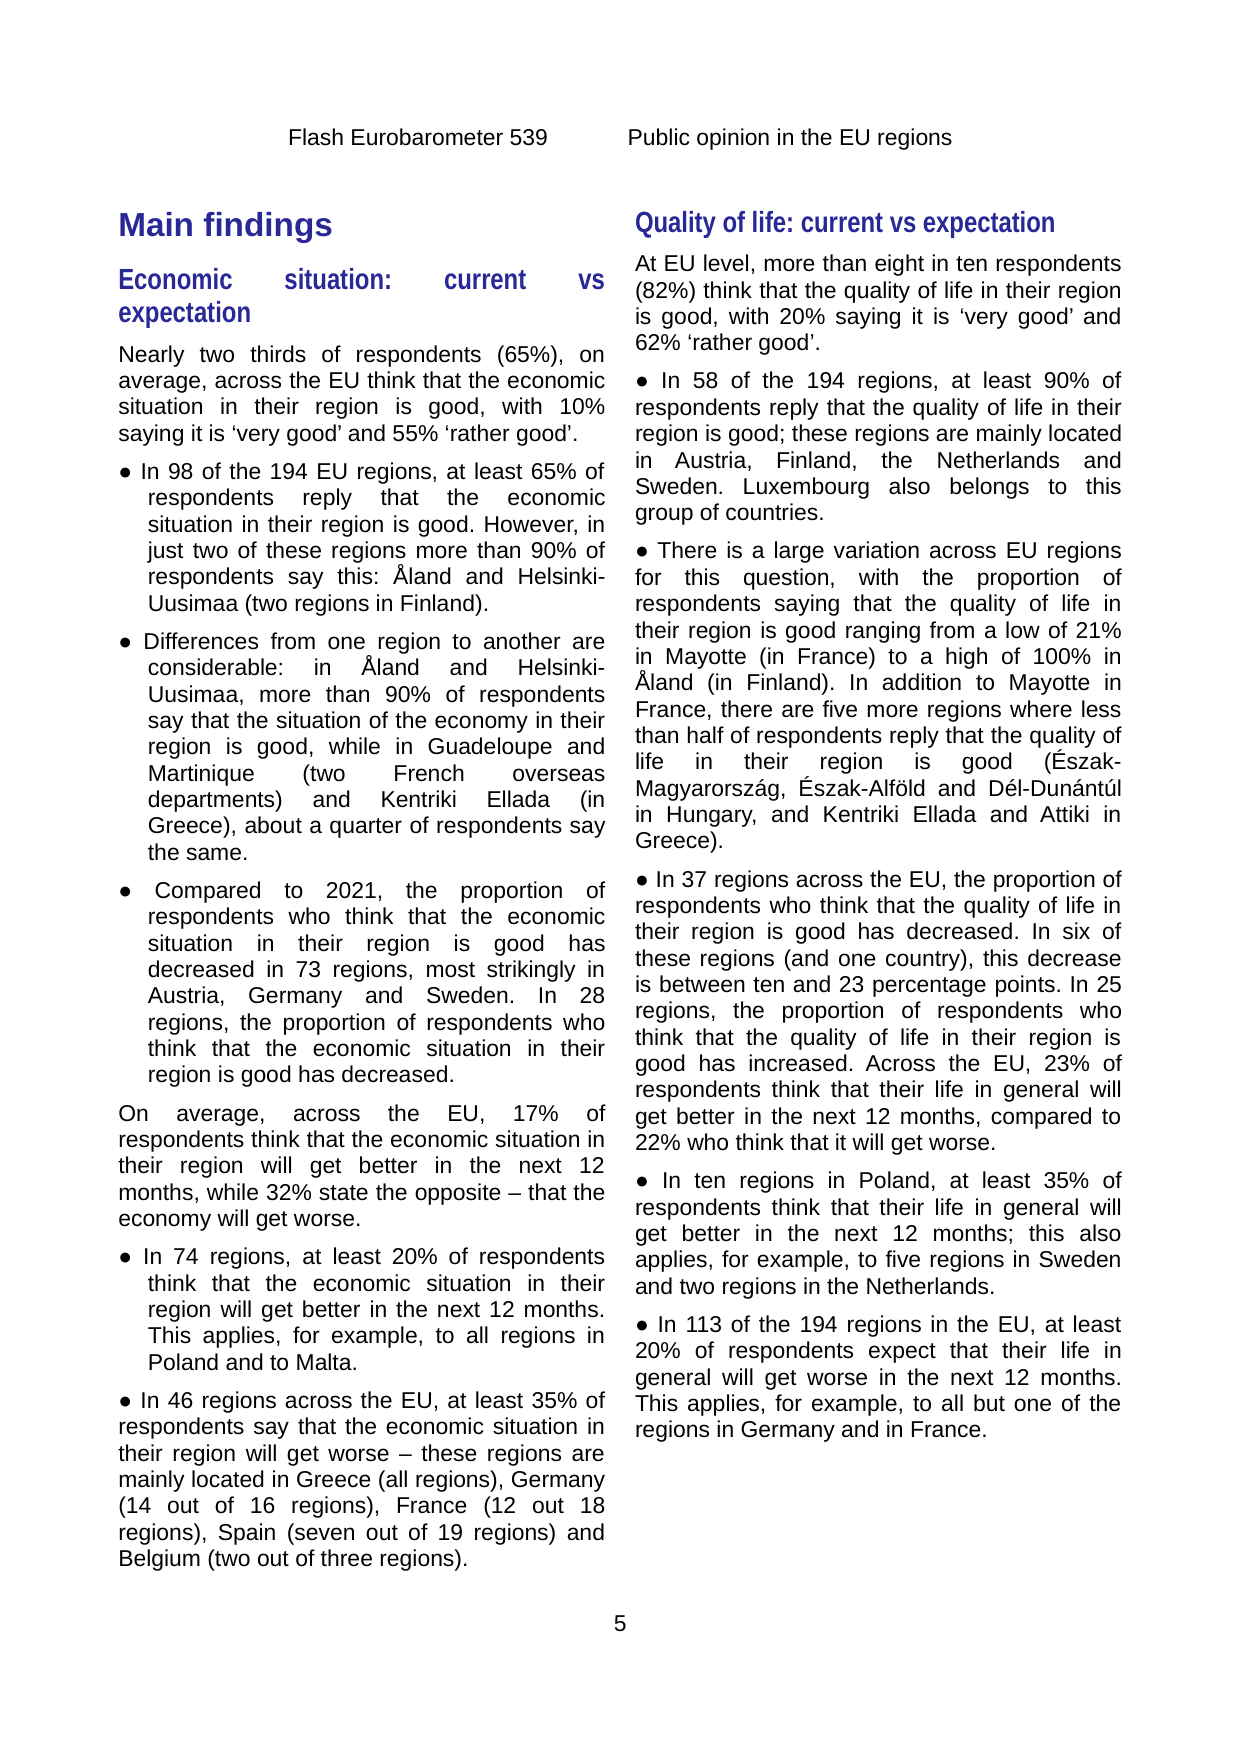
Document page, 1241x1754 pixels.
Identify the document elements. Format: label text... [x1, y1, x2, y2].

text Economic situation: current vs expectation [118, 262, 605, 329]
subtitle Main findings [118, 205, 605, 243]
text ● In 74 regions, at least 20% of respondents think that the economic situation in their region will get better in the next 12 months. This applies, for example, to all regions in Poland and to Malta. [118, 1243, 605, 1375]
text ● In 37 regions across the EU, the proportion of respondents who think that the quality of life in their region is good has decreased. In six of these regions (and one country), this decrease is between ten and 23 percentage points. In 25 regions, the proportion of respondents who think that the quality of life in their region is good has increased. Across the EU, 23% of respondents think that their life in general will get better in the next 12 months, compared to 22% who think that it will get worse. [635, 866, 1122, 1156]
text ● There is a large variation across EU regions for this question, with the proportion of respondents saying that the quality of life in their region is good ranging from a low of 21% in Mayotte (in France) to a high of 100% in Åland (in Finland). In addition to Mayotte in France, there are five more regions where less than half of respondents reply that the quality of life in their region is good (Észak-Magyarország, Észak-Alföld and Dél-Dunántúl in Hungary, and Kentriki Ellada and Attiki in Greece). [635, 537, 1122, 854]
text ● Differences from one region to another are considerable: in Åland and Helsinki-Uusimaa, more than 90% of respondents say that the situation of the economy in their region is good, while in Guadeloupe and Martinique (two French overseas departments) and Kentriki Ellada (in Greece), about a quarter of respondents say the same. [118, 628, 605, 865]
text ● In 58 of the 194 regions, at least 90% of respondents reply that the quality of life in their region is good; these regions are mainly located in Austria, Finland, the Netherlands and Sweden. Luxembourg also belongs to this group of countries. [635, 367, 1122, 526]
text ● In 46 regions across the EU, at least 35% of respondents say that the economic situation in their region will get worse – these regions are mainly located in Greece (all regions), Germany (14 out of 16 regions), France (12 out 18 regions), Spain (seven out of 19 regions) and Belgium (two out of three regions). [118, 1387, 605, 1571]
text ● Compared to 2021, the proportion of respondents who think that the economic situation in their region is good has decreased in 73 regions, most strikingly in Austria, Germany and Sweden. In 28 regions, the proportion of respondents who think that the economic situation in their region is good has decreased. [118, 877, 605, 1088]
text ● In ten regions in Poland, at least 35% of respondents think that their life in general will get better in the next 12 months; this also applies, for example, to five regions in Sweden and two regions in the Netherlands. [635, 1167, 1122, 1299]
text Nearly two thirds of respondents (65%), on average, across the EU think that the economic situation in their region is good, with 10% saying it is ‘very good’ and 55% ‘rather good’. [118, 341, 605, 446]
text Quality of life: current vs expectation [635, 205, 1122, 238]
text On average, across the EU, 17% of respondents think that the economic situation in their region will get better in the next 12 months, while 32% state the opposite – that the economy will get worse. [118, 1099, 605, 1231]
text At EU level, more than eight in ten respondents (82%) think that the quality of life in their region is good, with 20% saying it is ‘very good’ and 62% ‘rather good’. [635, 250, 1122, 356]
text ● In 98 of the 194 EU regions, at least 65% of respondents reply that the economic situation in their region is good. However, in just two of these regions more than 90% of respondents say this: Åland and Helsinki- Uusimaa (two regions in Finland). [118, 458, 605, 616]
text ● In 113 of the 194 regions in the EU, at least 20% of respondents expect that their life in general will get worse in the next 12 months. This applies, for example, to all but one of the regions in Germany and in France. [635, 1311, 1122, 1443]
